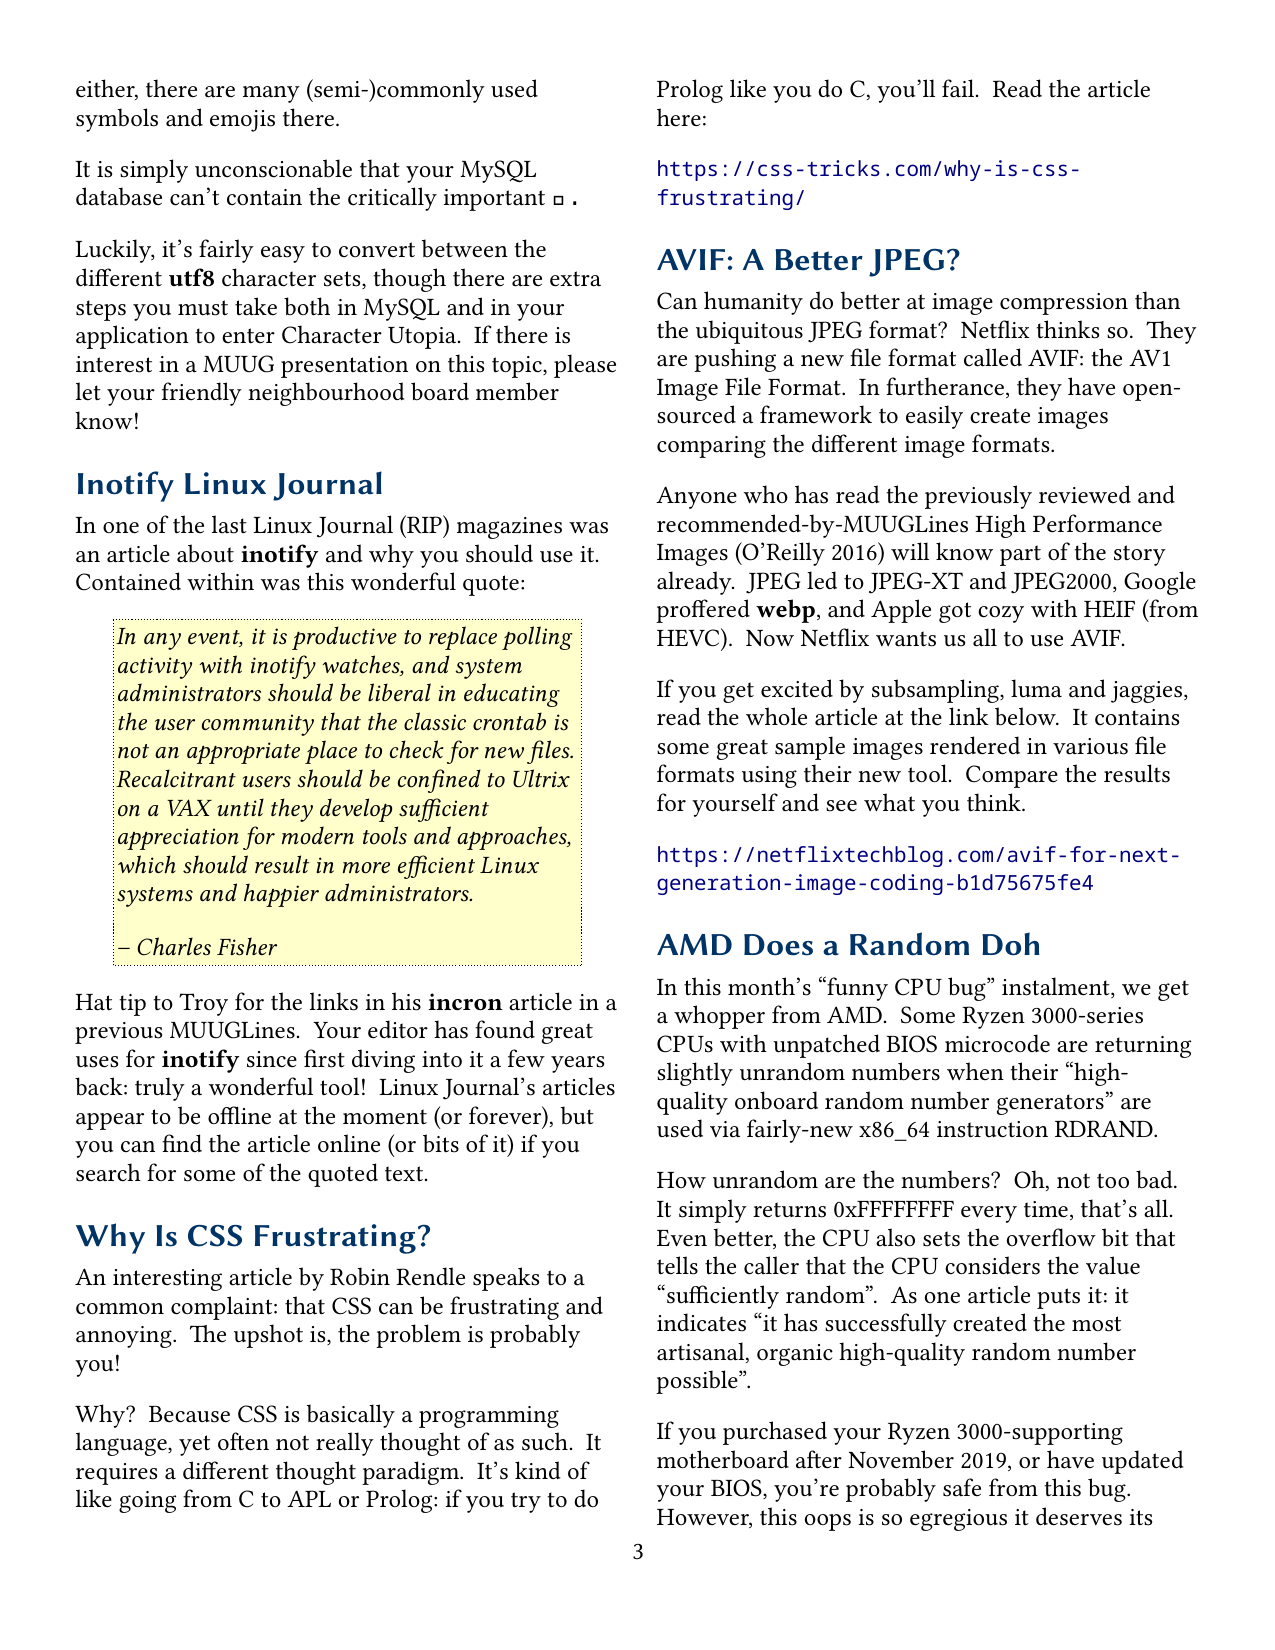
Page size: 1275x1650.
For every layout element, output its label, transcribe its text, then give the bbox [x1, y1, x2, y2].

subtitle Why Is CSS Frustrating? [75, 1217, 619, 1254]
text either, there are many (semi-)commonly used symbols and emojis there. [75, 75, 619, 132]
text In one of the last Linux Journal (RIP) magazines was an article about inotify and why you should use it. Contained within was this wonderful quote: [75, 511, 619, 597]
text If you get excited by subsampling, luma and jaggies, read the whole article at the link below. It contains some great sample images rendered in various file formats using their new tool. Compare the results for yourself and see what you think. [656, 675, 1200, 817]
subtitle https://css-tricks.com/why-is-css-frustrating/ [656, 154, 1200, 211]
subtitle Inotify Linux Journal [75, 465, 619, 502]
text How unrandom are the numbers? Oh, not too bad. It simply returns 0xFFFFFFFF every time, that’s all. Even better, the CPU also sets the overflow bit that tells the caller that the CPU considers the value “sufficiently random”. As one article puts it: it indicates “it has successfully created the most artisanal, organic high-quality random number possible”. [656, 1166, 1200, 1395]
text It is simply unconscionable that your MySQL database can’t contain the critically important 💩. [75, 154, 619, 213]
text Anyone who has read the previously reviewed and recommended-by-MUUGLines High Performance Images (O’Reilly 2016) will know part of the story already. JPEG led to JPEG-XT and JPEG2000, Google proffered webp, and Apple got cozy with HEIF (from HEVC). Now Netflix wants us all to use AVIF. [656, 481, 1200, 652]
text Hat tip to Troy for the links in his incron article in a previous MUUGLines. Your editor has found great uses for inotify since first diving into it a few years back: truly a wonderful tool! Linux Journal’s articles appear to be offline at the moment (or forever), but you can find the article online (or bits of it) if you search for some of the quoted text. [75, 988, 619, 1187]
text In any event, it is productive to replace polling activity with inotify watches, and system administrators should be liberal in educating the user community that the classic crontab is not an appropriate place to check for new files. Recalcitrant users should be confined to Ultrix on a VAX until they develop sufficient appreciation for modern tools and approaches, which should result in more efficient Linux systems and happier administrators. [113, 619, 581, 911]
text If you purchased your Ryzen 3000-supporting motherboard after November 2019, or have updated your BIOS, you’re probably safe from this bug. However, this oops is so egregious it deserves its [656, 1417, 1200, 1531]
subtitle https://netflixtechblog.com/avif-for-next-generation-image-coding-b1d75675fe4 [656, 840, 1200, 897]
text Can humanity do better at image compression than the ubiquitous JPEG format? Netflix thinks so. They are pushing a new file format called AVIF: the AV1 Image File Format. In furtherance, they have open-sourced a framework to easily create images comparing the different image formats. [656, 287, 1200, 458]
text Prolog like you do C, you’ll fail. Read the article here: [656, 75, 1200, 132]
text An interesting article by Robin Rendle speaks to a common complaint: that CSS can be frustrating and annoying. The upshot is, the problem is probably you! [75, 1263, 619, 1377]
subtitle AMD Does a Random Doh [656, 927, 1200, 964]
text Luckily, it’s fairly easy to convert between the different utf8 character sets, though there are extra steps you must take both in MySQL and in your application to enter Character Utopia. If there is interest in a MUUG presentation on this topic, please let your friendly neighbourhood board member know! [75, 236, 619, 435]
text – Charles Fisher [113, 930, 581, 965]
text Why? Because CSS is basically a programming language, yet often not really thought of as such. It requires a different thought paradigm. It’s kind of like going from C to APL or Prolog: if you try to do [75, 1400, 619, 1514]
text In this month’s “funny CPU bug” instalment, we get a whopper from AMD. Some Ryzen 3000-series CPUs with unpatched BIOS microcode are returning slightly unrandom numbers when their “high-quality onboard random number generators” are used via fairly-new x86_64 instruction RDRAND. [656, 973, 1200, 1144]
subtitle AVIF: A Better JPEG? [656, 241, 1200, 278]
